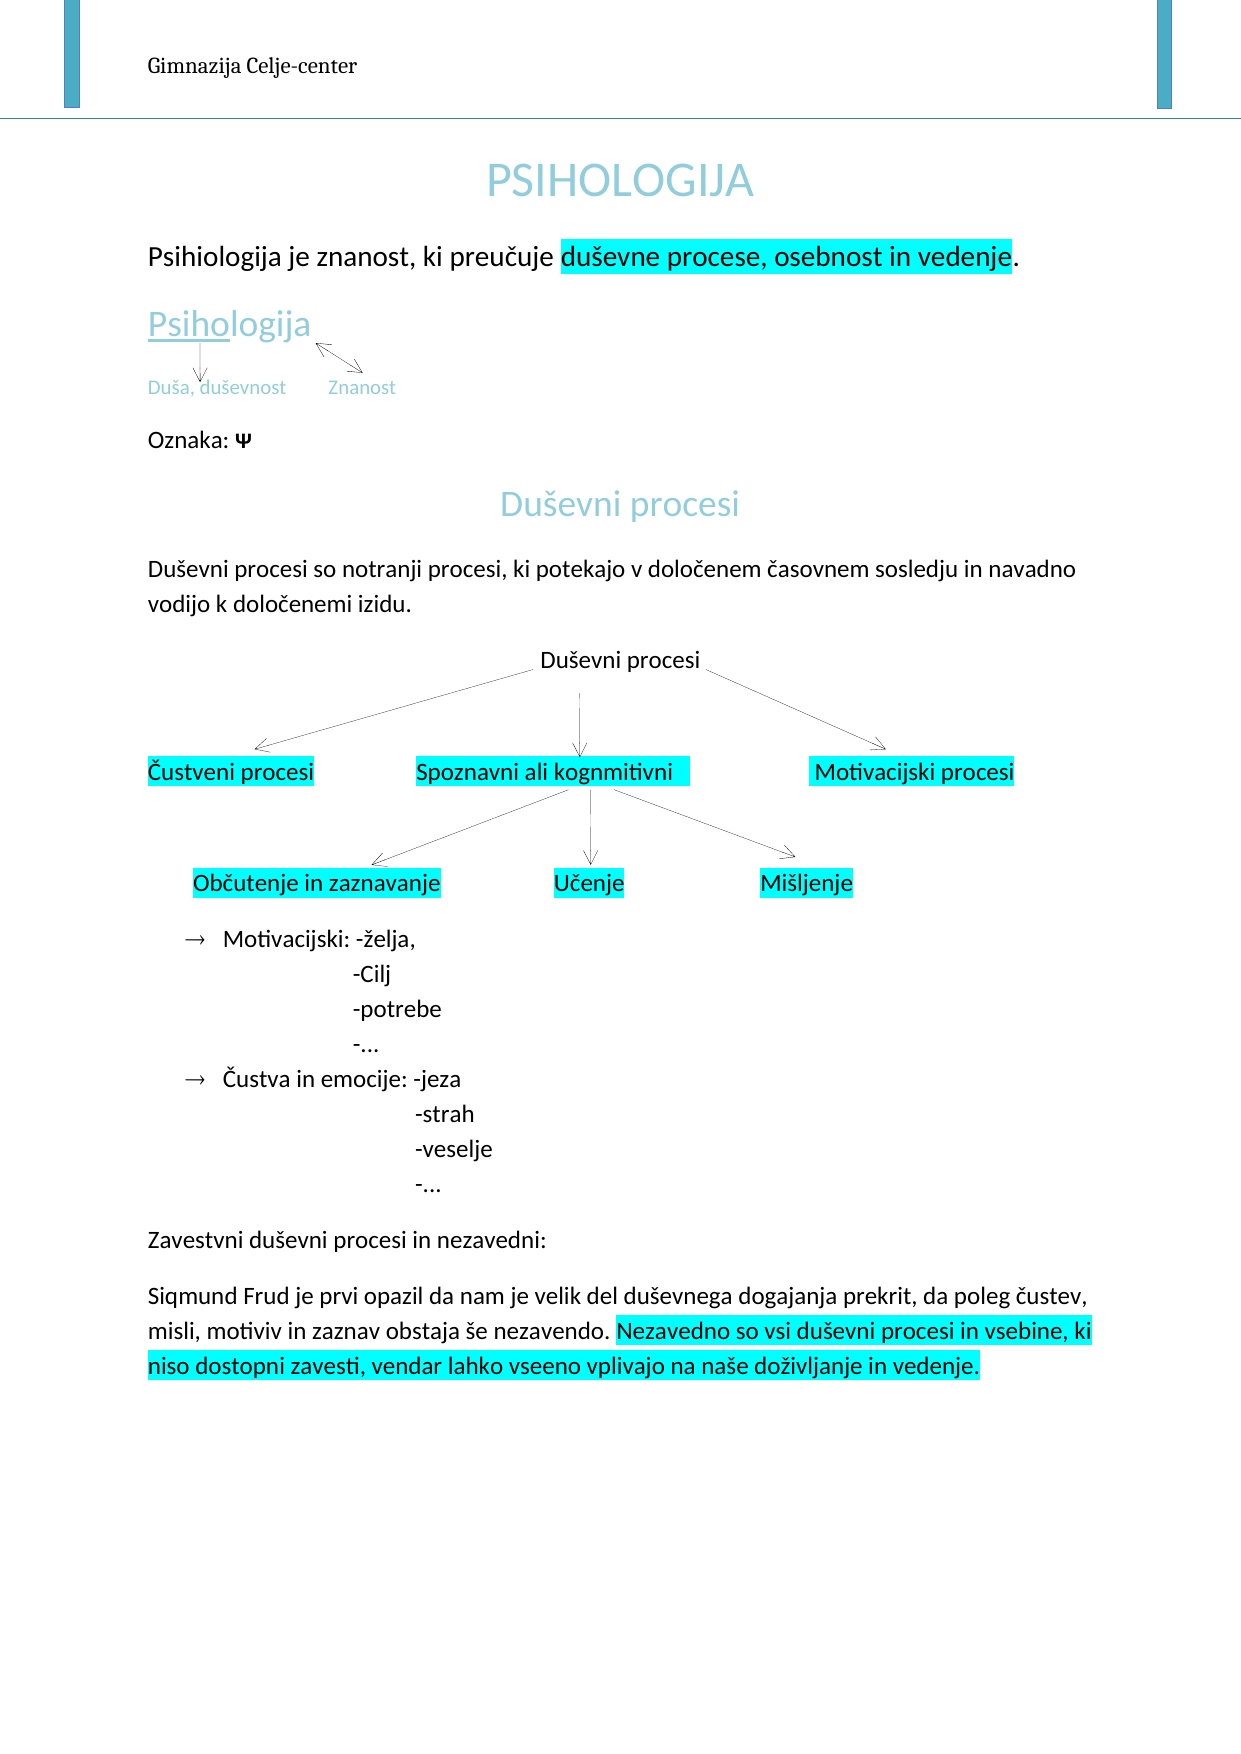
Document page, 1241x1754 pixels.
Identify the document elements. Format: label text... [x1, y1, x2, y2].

list -veselje [223, 1133, 1093, 1164]
list -Cilj [223, 958, 1093, 989]
text Psihiologija je znanost, ki preučuje duševne procese, osebnost in vedenje. [148, 238, 1093, 274]
text Siqmund Frud je prvi opazil da nam je velik del duševnega dogajanja prekrit, da poleg čustev, misli, motiviv in zaznav obstaja še nezavendo. Nezavedno so vsi duševni procesi in vsebine, ki niso dostopni zavesti, vendar lahko vseeno vplivajo na naše doživljanje in vedenje. [148, 1280, 1093, 1380]
text Duša, duševnost Znanost [148, 374, 1093, 399]
text Čustveni procesi Spoznavni ali kognmitivni Motivacijski procesi [148, 756, 1093, 786]
text PSIHOLOGIJA [148, 148, 1093, 209]
text Duševni procesi so notranji procesi, ki potekajo v določenem časovnem sosledju in navadno vodijo k določenemi izidu. [148, 553, 1093, 619]
list Motivacijski: -želja, [185, 923, 1093, 954]
list -strah [223, 1098, 1093, 1129]
list -potrebe [223, 993, 1093, 1024]
text Duševni procesi [148, 644, 1093, 674]
list -... [223, 1028, 1093, 1059]
text Občutenje in zaznavanje Učenje Mišljenje [148, 867, 1093, 898]
text Zavestvni duševni procesi in nezavedni: [148, 1224, 1093, 1254]
text Duševni procesi [148, 480, 1093, 526]
text Oznaka: Ψ [148, 424, 1093, 454]
text Psihologija [148, 300, 1093, 346]
list Čustva in emocije: -jeza [185, 1063, 1093, 1094]
list -... [223, 1168, 1093, 1199]
